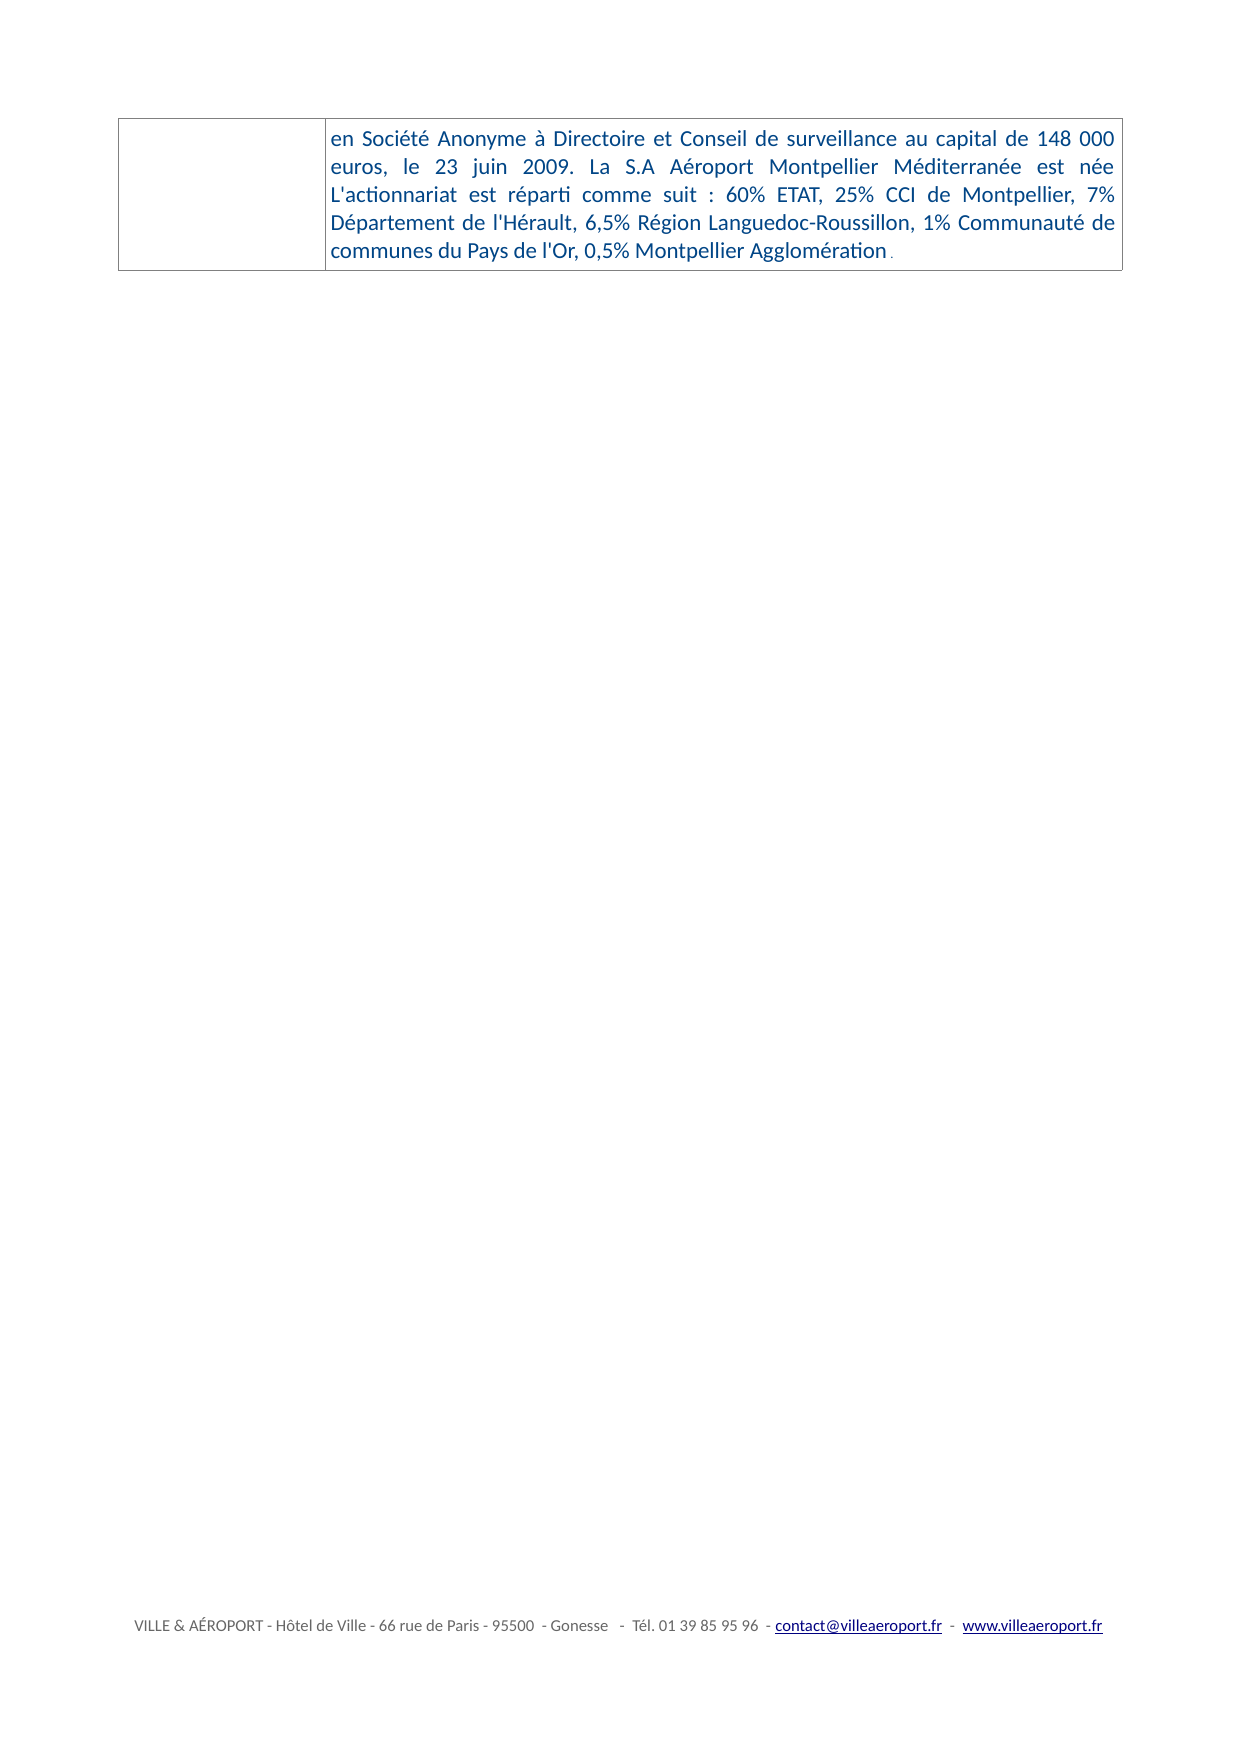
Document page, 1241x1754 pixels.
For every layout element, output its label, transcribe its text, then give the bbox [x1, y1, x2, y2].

table_cell [119, 119, 325, 270]
table_cell en Société Anonyme à Directoire et Conseil de surveillance au capital de 148 000 euros, le 23 juin 2009. La S.A Aéroport Montpellier Méditerranée est née L'actionnariat est réparti comme suit : 60% ETAT, 25% CCI de Montpellier, 7% Département de l'Hérault, 6,5% Région Languedoc-Roussillon, 1% Communauté de communes du Pays de l'Or, 0,5% Montpellier Agglomération . [326, 119, 1122, 270]
